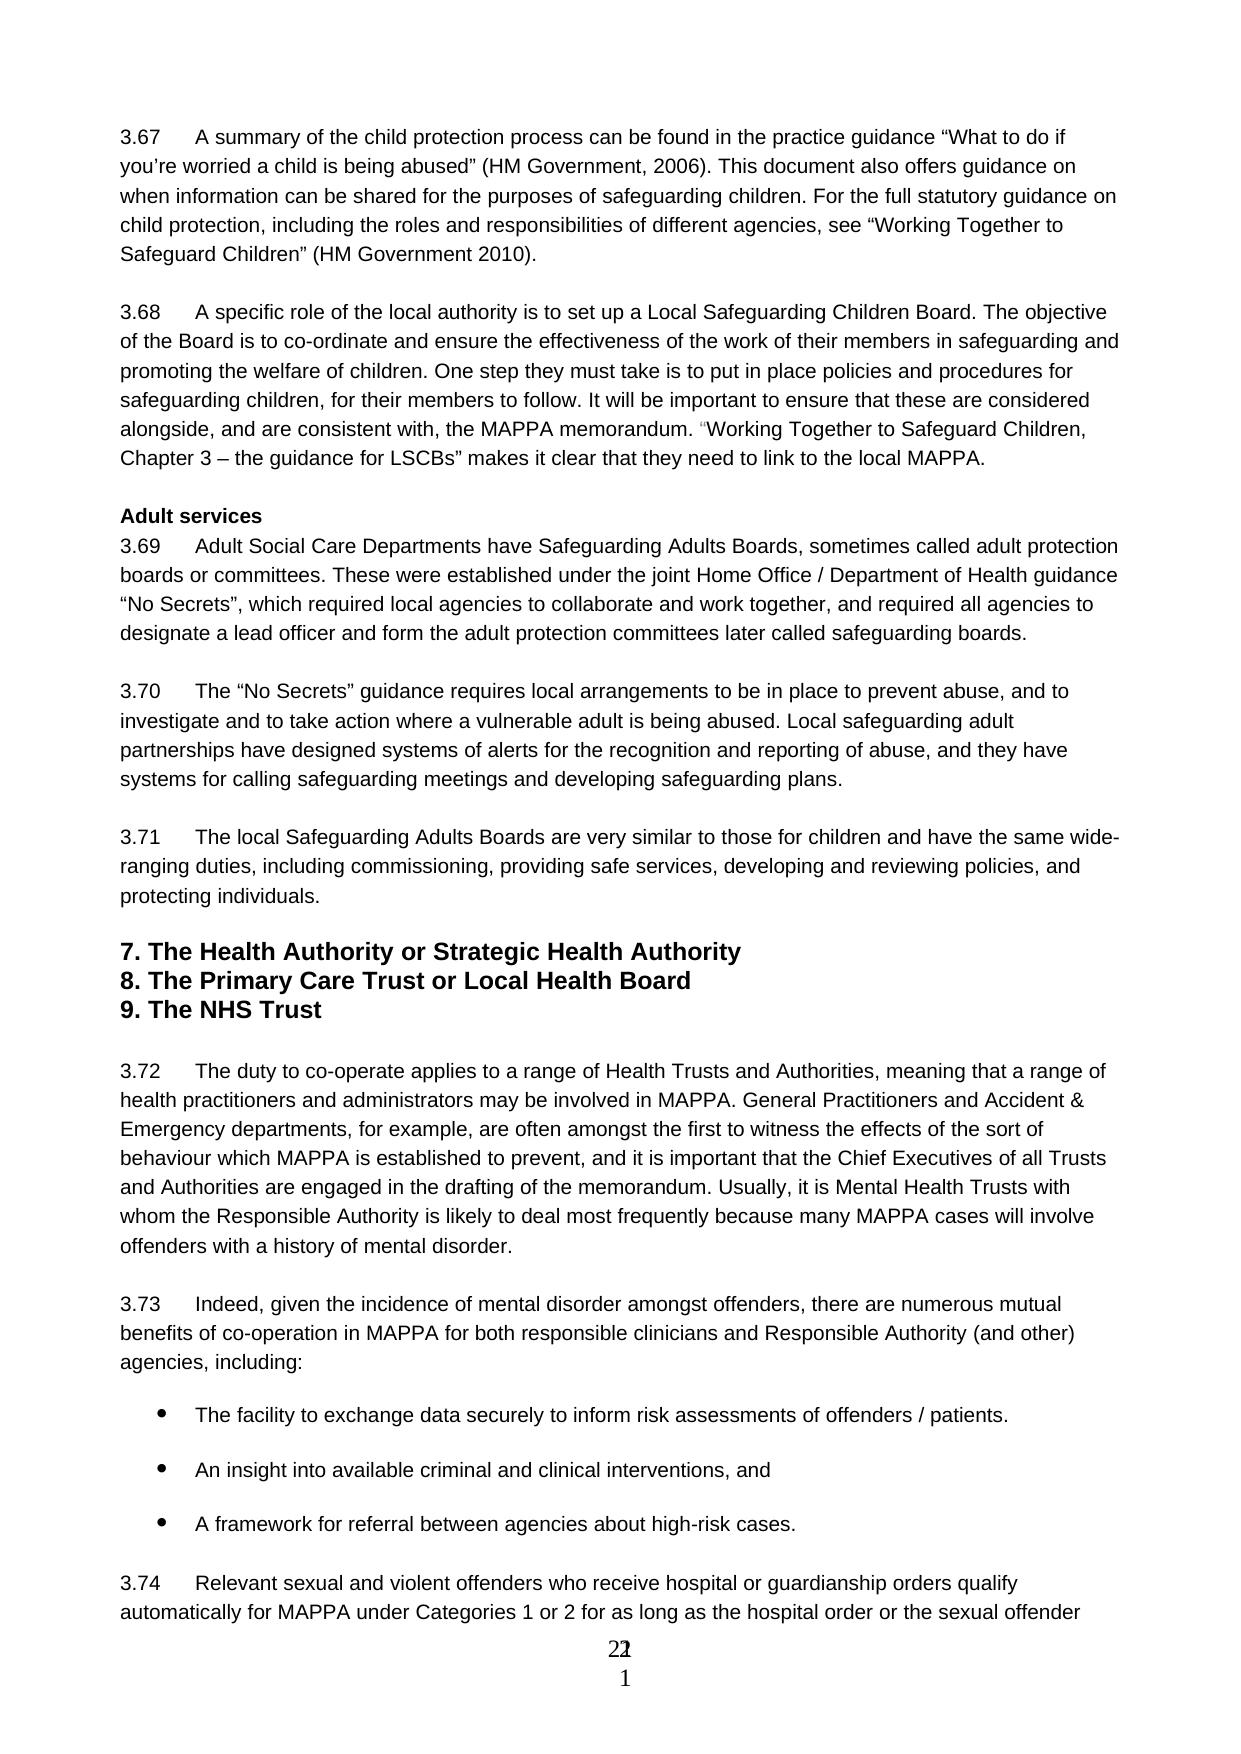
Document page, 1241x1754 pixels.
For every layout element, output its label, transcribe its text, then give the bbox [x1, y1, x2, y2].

text 7. The Health Authority or Strategic Health Authority [120, 937, 1120, 966]
text Adult services [120, 499, 1120, 528]
text 3.69 Adult Social Care Departments have Safeguarding Adults Boards, sometimes called adult protection boards or committees. These were established under the joint Home Office / Department of Health guidance “No Secrets”, which required local agencies to collaborate and work together, and required all agencies to designate a lead officer and form the adult protection committees later called safeguarding boards. [120, 528, 1120, 645]
text 3.67 A summary of the child protection process can be found in the practice guidance “What to do if you’re worried a child is being abused” (HM Government, 2006). This document also offers guidance on when information can be shared for the purposes of safeguarding children. For the full statutory guidance on child protection, including the roles and responsibilities of different agencies, see “Working Together to Safeguard Children” (HM Government 2010). [120, 120, 1120, 266]
list A framework for referral between agencies about high-risk cases. [157, 1507, 1120, 1537]
text 3.68 A specific role of the local authority is to set up a Local Safeguarding Children Board. The objective of the Board is to co-ordinate and ensure the effectiveness of the work of their members in safeguarding and promoting the welfare of children. One step they must take is to put in place policies and procedures for safeguarding children, for their members to follow. It will be important to ensure that these are considered alongside, and are consistent with, the MAPPA memorandum. “Working Together to Safeguard Children, Chapter 3 – the guidance for LSCBs” makes it clear that they need to link to the local MAPPA. [120, 295, 1120, 470]
list An insight into available criminal and clinical interventions, and [157, 1453, 1120, 1482]
text 3.71 The local Safeguarding Adults Boards are very similar to those for children and have the same wide-ranging duties, including commissioning, providing safe services, developing and reviewing policies, and protecting individuals. [120, 820, 1120, 907]
list The facility to exchange data securely to inform risk assessments of offenders / patients. [157, 1399, 1120, 1428]
text 9. The NHS Trust [120, 995, 1120, 1024]
text 3.70 The “No Secrets” guidance requires local arrangements to be in place to prevent abuse, and to investigate and to take action where a vulnerable adult is being abused. Local safeguarding adult partnerships have designed systems of alerts for the recognition and reporting of abuse, and they have systems for calling safeguarding meetings and developing safeguarding plans. [120, 674, 1120, 791]
text 3.72 The duty to co-operate applies to a range of Health Trusts and Authorities, meaning that a range of health practitioners and administrators may be involved in MAPPA. General Practitioners and Accident & Emergency departments, for example, are often amongst the first to witness the effects of the sort of behaviour which MAPPA is established to prevent, and it is important that the Chief Executives of all Trusts and Authorities are engaged in the drafting of the memorandum. Usually, it is Mental Health Trusts with whom the Responsible Authority is likely to deal most frequently because many MAPPA cases will involve offenders with a history of mental disorder. [120, 1053, 1120, 1257]
text 3.73 Indeed, given the incidence of mental disorder amongst offenders, there are numerous mutual benefits of co-operation in MAPPA for both responsible clinicians and Responsible Authority (and other) agencies, including: [120, 1287, 1120, 1374]
text 8. The Primary Care Trust or Local Health Board [120, 966, 1120, 995]
text 3.74 Relevant sexual and violent offenders who receive hospital or guardianship orders qualify automatically for MAPPA under Categories 1 or 2 for as long as the hospital order or the sexual offender [120, 1566, 1120, 1624]
